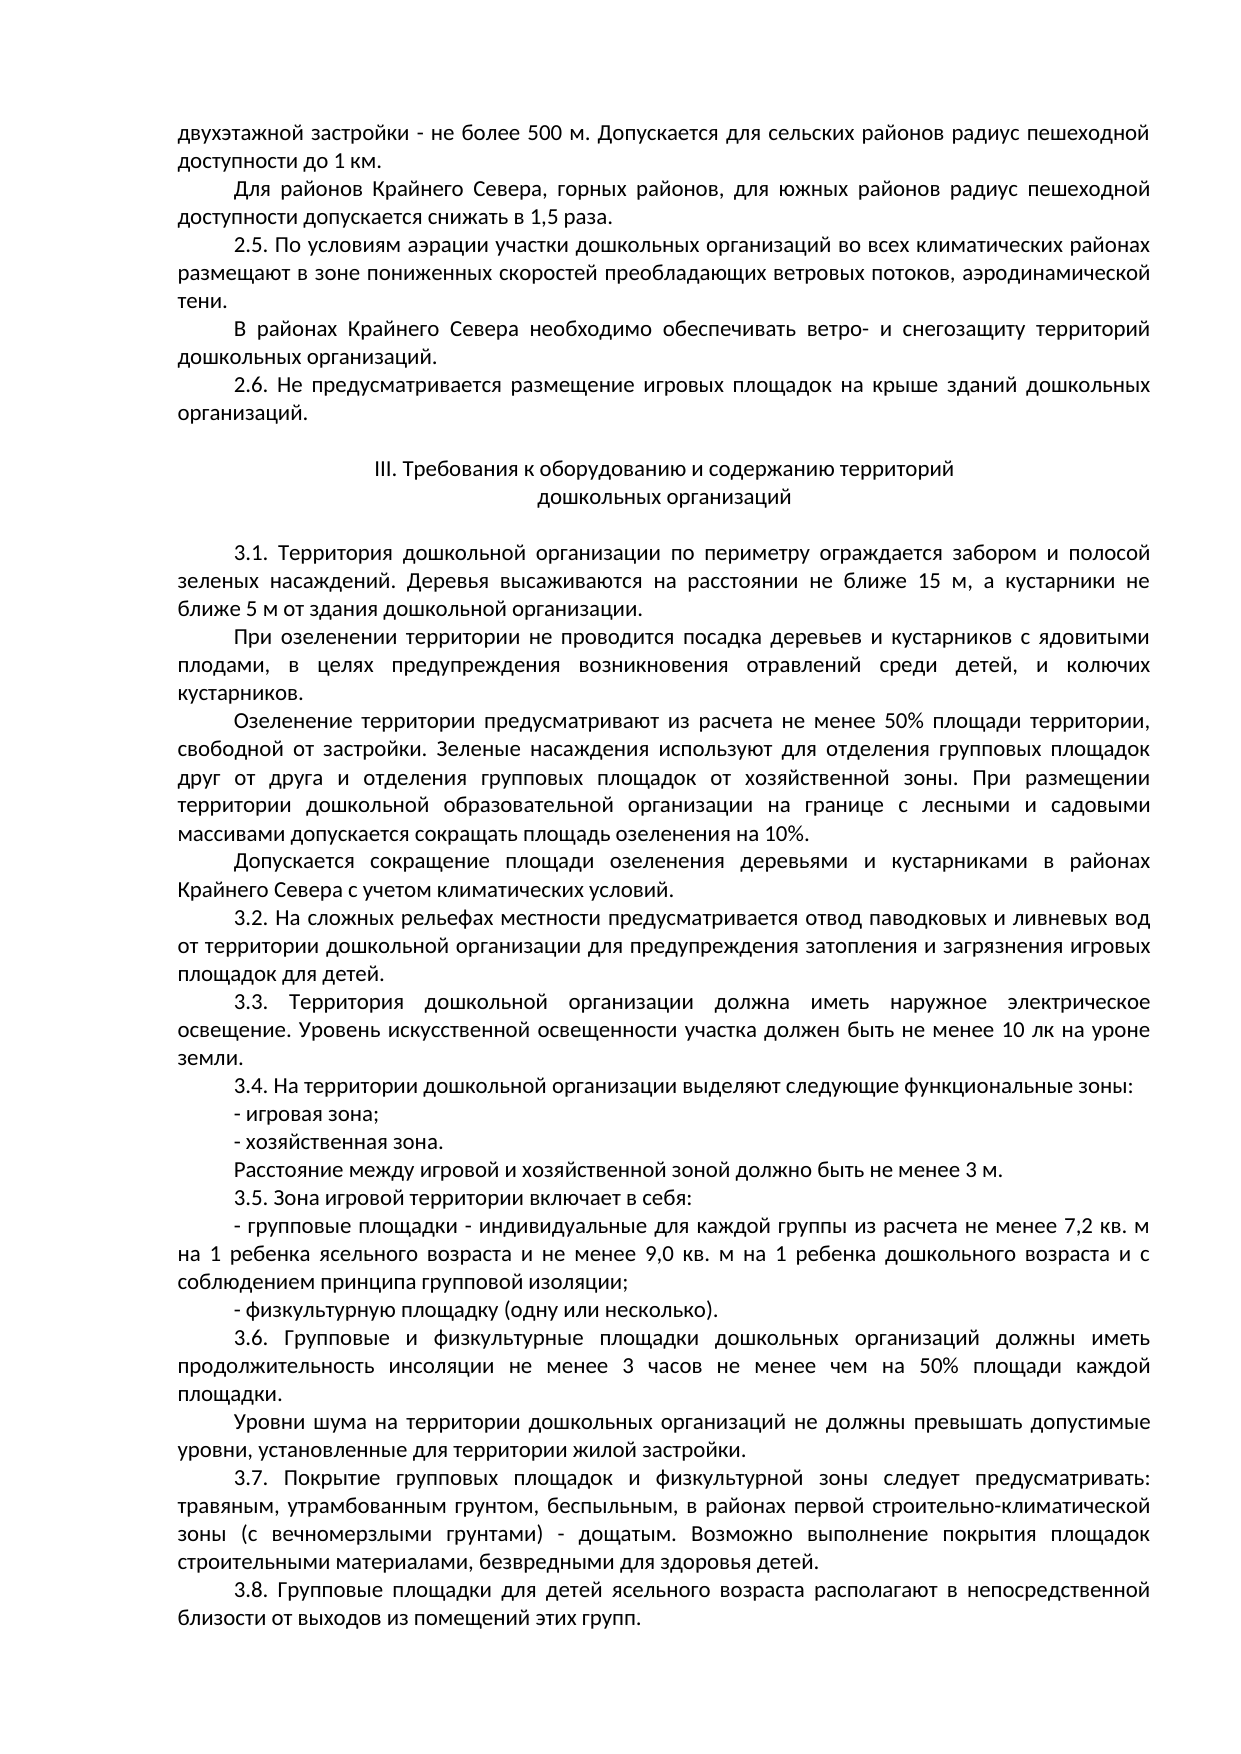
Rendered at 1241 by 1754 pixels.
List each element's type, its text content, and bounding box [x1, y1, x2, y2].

text 3.8. Групповые площадки для детей ясельного возраста располагают в непосредственной близости от выходов из помещений этих групп. [177, 1575, 1152, 1631]
text В районах Крайнего Севера необходимо обеспечивать ветро- и снегозащиту территорий дошкольных организаций. [177, 314, 1152, 370]
text 3.2. На сложных рельефах местности предусматривается отвод паводковых и ливневых вод от территории дошкольной организации для предупреждения затопления и загрязнения игровых площадок для детей. [177, 903, 1152, 987]
text 2.5. По условиям аэрации участки дошкольных организаций во всех климатических районах размещают в зоне пониженных скоростей преобладающих ветровых потоков, аэродинамической тени. [177, 230, 1152, 314]
text - хозяйственная зона. [177, 1127, 1152, 1155]
text - игровая зона; [177, 1099, 1152, 1127]
text - физкультурную площадку (одну или несколько). [177, 1295, 1152, 1323]
text дошкольных организаций [177, 482, 1152, 510]
text Расстояние между игровой и хозяйственной зоной должно быть не менее 3 м. [177, 1155, 1152, 1183]
text Озеленение территории предусматривают из расчета не менее 50% площади территории, свободной от застройки. Зеленые насаждения используют для отделения групповых площадок друг от друга и отделения групповых площадок от хозяйственной зоны. При размещении территории дошкольной образовательной организации на границе с лесными и садовыми массивами допускается сокращать площадь озеленения на 10%. [177, 707, 1152, 847]
text 2.6. Не предусматривается размещение игровых площадок на крыше зданий дошкольных организаций. [177, 370, 1152, 426]
text 3.6. Групповые и физкультурные площадки дошкольных организаций должны иметь продолжительность инсоляции не менее 3 часов не менее чем на 50% площади каждой площадки. [177, 1323, 1152, 1407]
text 3.4. На территории дошкольной организации выделяют следующие функциональные зоны: [177, 1071, 1152, 1099]
text - групповые площадки - индивидуальные для каждой группы из расчета не менее 7,2 кв. м на 1 ребенка ясельного возраста и не менее 9,0 кв. м на 1 ребенка дошкольного возраста и с соблюдением принципа групповой изоляции; [177, 1211, 1152, 1295]
text При озеленении территории не проводится посадка деревьев и кустарников с ядовитыми плодами, в целях предупреждения возникновения отравлений среди детей, и колючих кустарников. [177, 622, 1152, 707]
text Уровни шума на территории дошкольных организаций не должны превышать допустимые уровни, установленные для территории жилой застройки. [177, 1407, 1152, 1463]
text Допускается сокращение площади озеленения деревьями и кустарниками в районах Крайнего Севера с учетом климатических условий. [177, 847, 1152, 903]
text III. Требования к оборудованию и содержанию территорий [177, 454, 1152, 482]
text Для районов Крайнего Севера, горных районов, для южных районов радиус пешеходной доступности допускается снижать в 1,5 раза. [177, 174, 1152, 230]
text 3.7. Покрытие групповых площадок и физкультурной зоны следует предусматривать: травяным, утрамбованным грунтом, беспыльным, в районах первой строительно-климатической зоны (с вечномерзлыми грунтами) - дощатым. Возможно выполнение покрытия площадок строительными материалами, безвредными для здоровья детей. [177, 1463, 1152, 1575]
text 3.5. Зона игровой территории включает в себя: [177, 1183, 1152, 1211]
text 3.1. Территория дошкольной организации по периметру ограждается забором и полосой зеленых насаждений. Деревья высаживаются на расстоянии не ближе 15 м, а кустарники не ближе 5 м от здания дошкольной организации. [177, 538, 1152, 622]
text 3.3. Территория дошкольной организации должна иметь наружное электрическое освещение. Уровень искусственной освещенности участка должен быть не менее 10 лк на уроне земли. [177, 987, 1152, 1071]
text двухэтажной застройки - не более 500 м. Допускается для сельских районов радиус пешеходной доступности до 1 км. [177, 118, 1152, 174]
